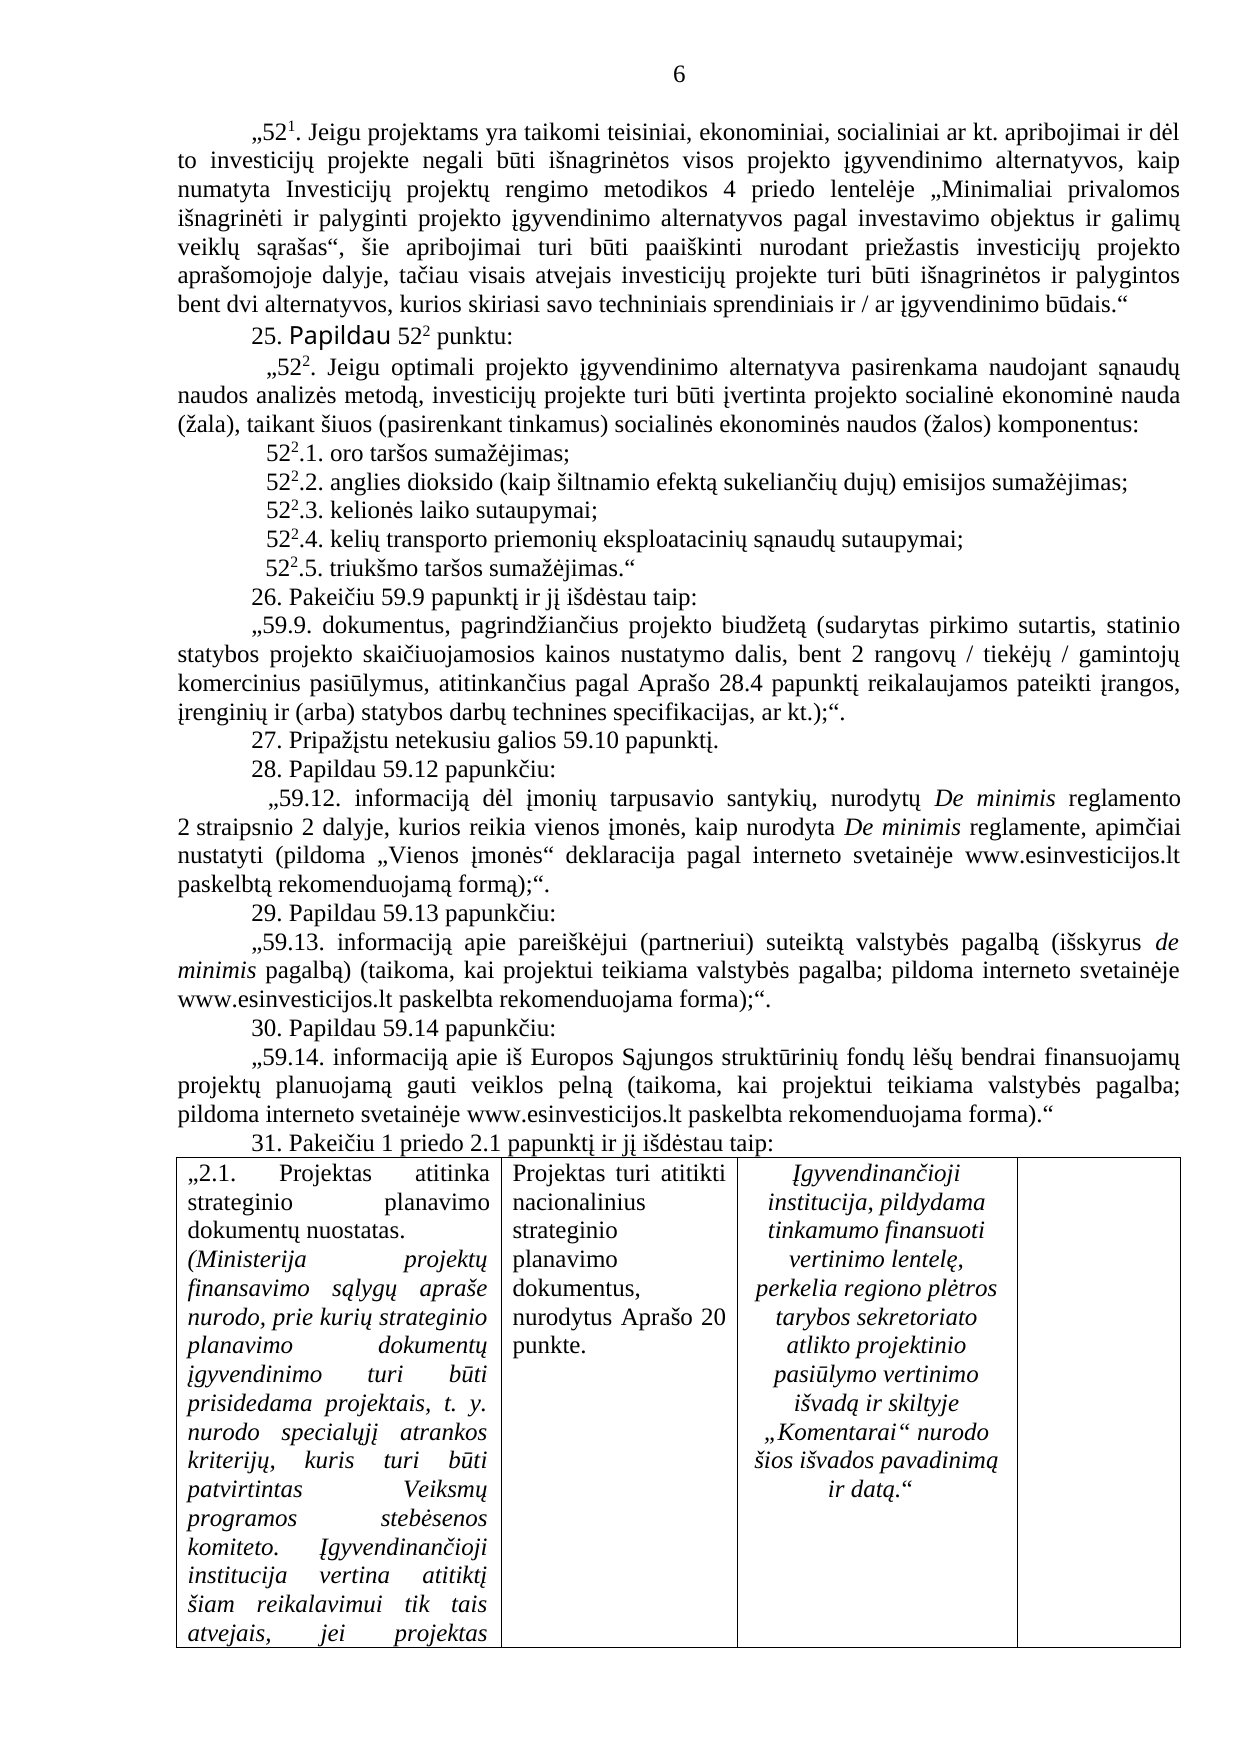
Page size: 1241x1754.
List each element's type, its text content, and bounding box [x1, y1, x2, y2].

text 522.5. triukšmo taršos sumažėjimas.“ [177, 553, 1181, 582]
text „59.14. informaciją apie iš Europos Sąjungos struktūrinių fondų lėšų bendrai finansuojamų projektų planuojamą gauti veiklos pelną (taikoma, kai projektui teikiama valstybės pagalba; pildoma interneto svetainėje www.esinvesticijos.lt paskelbta rekomenduojama forma).“ [177, 1042, 1181, 1128]
text 522.2. anglies dioksido (kaip šiltnamio efektą sukeliančių dujų) emisijos sumažėjimas; [177, 467, 1181, 496]
text 522.3. kelionės laiko sutaupymai; [177, 496, 1181, 524]
text 25. Papildau 522 punktu: [251, 318, 1181, 352]
text 28. Papildau 59.12 papunkčiu: [251, 754, 1181, 783]
text 30. Papildau 59.14 papunkčiu: [251, 1013, 1181, 1042]
text „59.13. informaciją apie pareiškėjui (partneriui) suteiktą valstybės pagalbą (išskyrus de minimis pagalbą) (taikoma, kai projektui teikiama valstybės pagalba; pildoma interneto svetainėje www.esinvesticijos.lt paskelbta rekomenduojama forma);“. [177, 927, 1181, 1013]
text „59.12. informaciją dėl įmonių tarpusavio santykių, nurodytų De minimis reglamento 2 straipsnio 2 dalyje, kurios reikia vienos įmonės, kaip nurodyta De minimis reglamente, apimčiai nustatyti (pildoma „Vienos įmonės“ deklaracija pagal interneto svetainėje www.esinvesticijos.lt paskelbtą rekomenduojamą formą);“. [177, 783, 1181, 898]
text 27. Pripažįstu netekusiu galios 59.10 papunktį. [251, 726, 1181, 754]
text „521. Jeigu projektams yra taikomi teisiniai, ekonominiai, socialiniai ar kt. apribojimai ir dėl to investicijų projekte negali būti išnagrinėtos visos projekto įgyvendinimo alternatyvos, kaip numatyta Investicijų projektų rengimo metodikos 4 priedo lentelėje „Minimaliai privalomos išnagrinėti ir palyginti projekto įgyvendinimo alternatyvos pagal investavimo objektus ir galimų veiklų sąrašas“, šie apribojimai turi būti paaiškinti nurodant priežastis investicijų projekto aprašomojoje dalyje, tačiau visais atvejais investicijų projekte turi būti išnagrinėtos ir palygintos bent dvi alternatyvos, kurios skiriasi savo techniniais sprendiniais ir / ar įgyvendinimo būdais.“ [177, 117, 1181, 318]
table_header Įgyvendinančioji institucija, pildydama tinkamumo finansuoti vertinimo lentelę, perkelia regiono plėtros tarybos sekretoriato atlikto projektinio pasiūlymo vertinimo išvadą ir skiltyje „Komentarai“ nurodo šios išvados pavadinimą ir datą.“ [738, 1158, 1017, 1647]
table_header Projektas turi atitikti nacionalinius strateginio planavimo dokumentus, nurodytus Aprašo 20 punkte. [502, 1158, 737, 1647]
text „522. Jeigu optimali projekto įgyvendinimo alternatyva pasirenkama naudojant sąnaudų naudos analizės metodą, investicijų projekte turi būti įvertinta projekto socialinė ekonominė nauda (žala), taikant šiuos (pasirenkant tinkamus) socialinės ekonominės naudos (žalos) komponentus: [177, 352, 1181, 438]
table_header „2.1. Projektas atitinka strateginio planavimo dokumentų nuostatas. (Ministerija projektų finansavimo sąlygų apraše nurodo, prie kurių strateginio planavimo dokumentų įgyvendinimo turi būti prisidedama projektais, t. y. nurodo specialųjį atrankos kriterijų, kuris turi būti patvirtintas Veiksmų programos stebėsenos komiteto. Įgyvendinančioji institucija vertina atitiktį šiam reikalavimui tik tais atvejais, jei projektas [177, 1158, 501, 1647]
text 522.4. kelių transporto priemonių eksploatacinių sąnaudų sutaupymai; [177, 524, 1181, 553]
text 522.1. oro taršos sumažėjimas; [177, 438, 1181, 467]
text 26. Pakeičiu 59.9 papunktį ir jį išdėstau taip: [251, 582, 1181, 611]
text „59.9. dokumentus, pagrindžiančius projekto biudžetą (sudarytas pirkimo sutartis, statinio statybos projekto skaičiuojamosios kainos nustatymo dalis, bent 2 rangovų / tiekėjų / gamintojų komercinius pasiūlymus, atitinkančius pagal Aprašo 28.4 papunktį reikalaujamos pateikti įrangos, įrenginių ir (arba) statybos darbų technines specifikacijas, ar kt.);“. [177, 611, 1181, 726]
table_header [1018, 1158, 1180, 1647]
text 29. Papildau 59.13 papunkčiu: [251, 898, 1181, 927]
text 31. Pakeičiu 1 priedo 2.1 papunktį ir jį išdėstau taip: [251, 1128, 1181, 1157]
